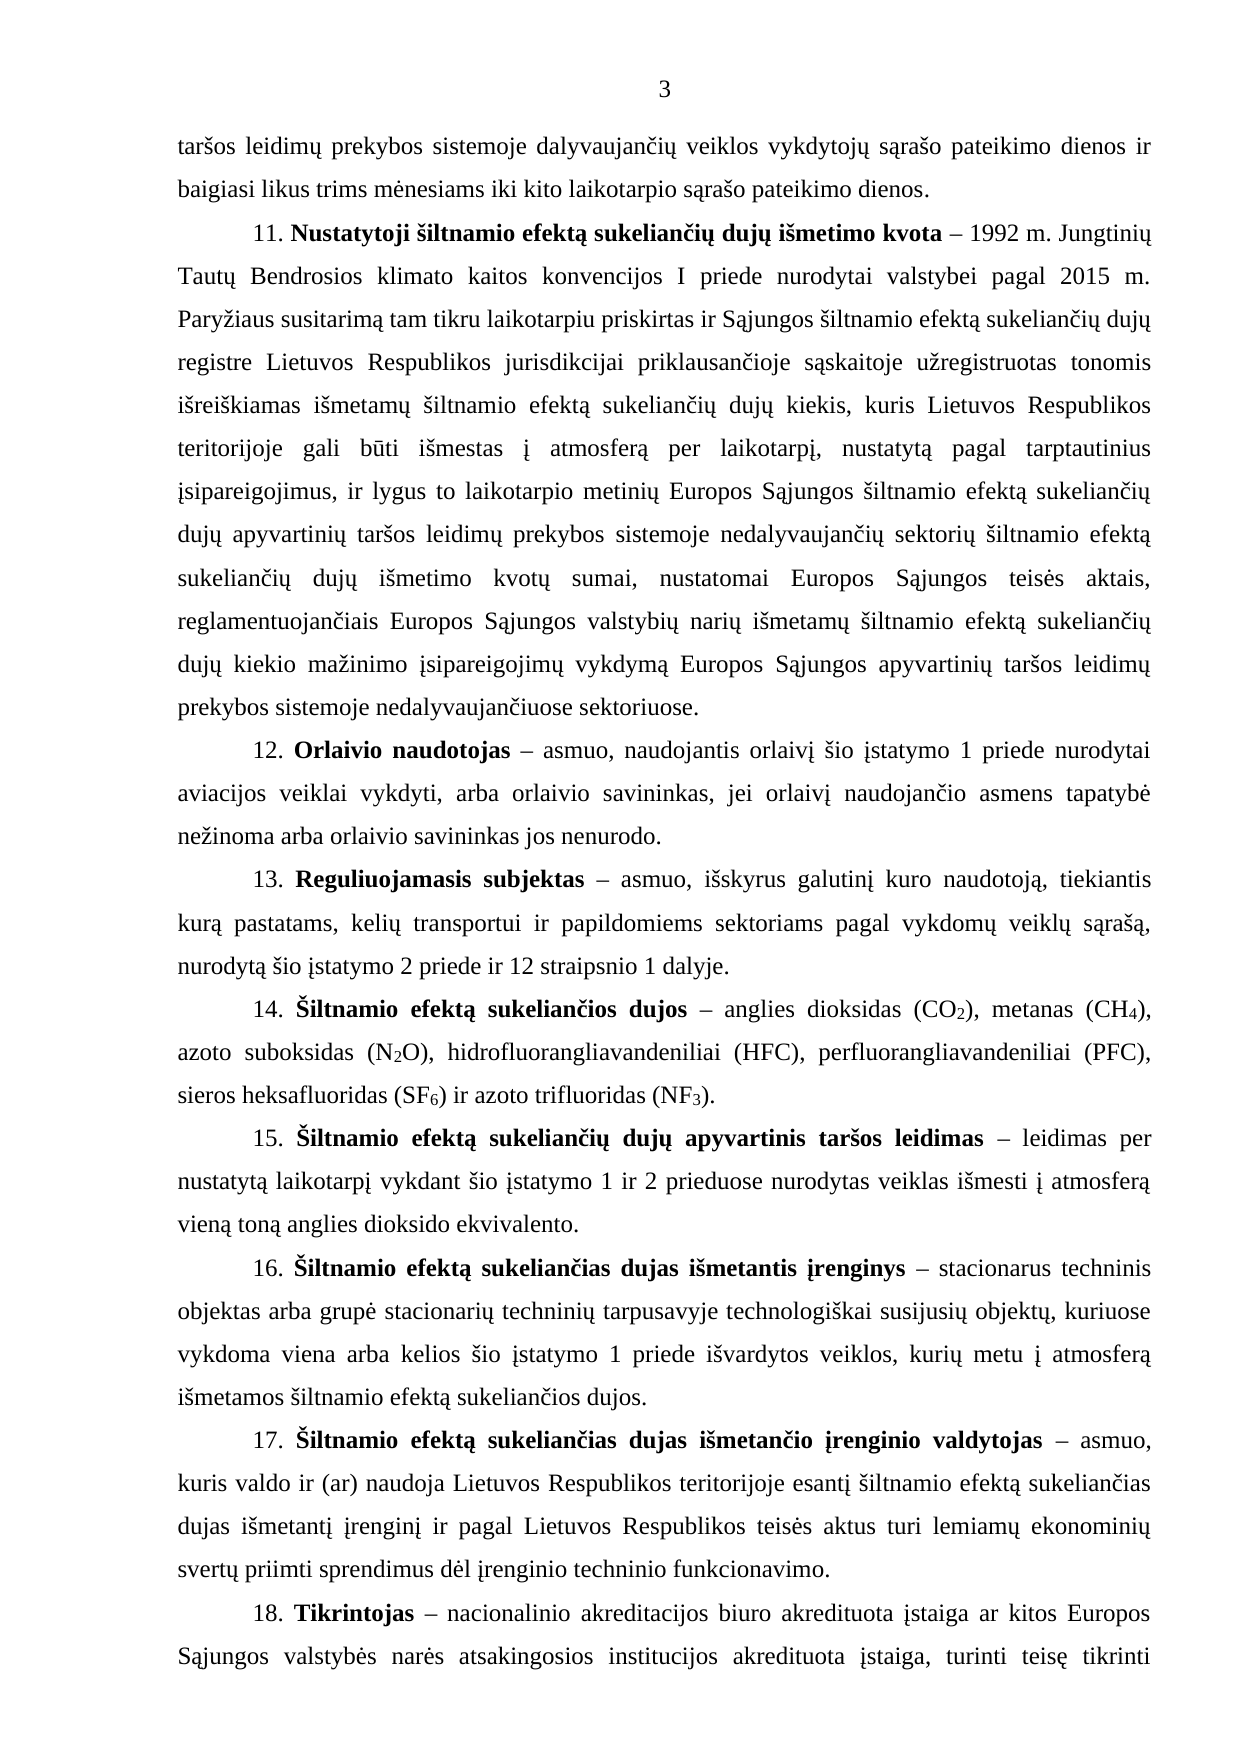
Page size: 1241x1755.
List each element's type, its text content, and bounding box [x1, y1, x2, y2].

text 16. Šiltnamio efektą sukeliančias dujas išmetantis įrenginys – stacionarus techninis objektas arba grupė stacionarių techninių tarpusavyje technologiškai susijusių objektų, kuriuose vykdoma viena arba kelios šio įstatymo 1 priede išvardytos veiklos, kurių metu į atmosferą išmetamos šiltnamio efektą sukeliančios dujos. [177, 1253, 1152, 1411]
text 12. Orlaivio naudotojas – asmuo, naudojantis orlaivį šio įstatymo 1 priede nurodytai aviacijos veiklai vykdyti, arba orlaivio savininkas, jei orlaivį naudojančio asmens tapatybė nežinoma arba orlaivio savininkas jos nenurodo. [177, 735, 1152, 850]
text 11. Nustatytoji šiltnamio efektą sukeliančių dujų išmetimo kvota – 1992 m. Jungtinių Tautų Bendrosios klimato kaitos konvencijos I priede nurodytai valstybei pagal 2015 m. Paryžiaus susitarimą tam tikru laikotarpiu priskirtas ir Sąjungos šiltnamio efektą sukeliančių dujų registre Lietuvos Respublikos jurisdikcijai priklausančioje sąskaitoje užregistruotas tonomis išreiškiamas išmetamų šiltnamio efektą sukeliančių dujų kiekis, kuris Lietuvos Respublikos teritorijoje gali būti išmestas į atmosferą per laikotarpį, nustatytą pagal tarptautinius įsipareigojimus, ir lygus to laikotarpio metinių Europos Sąjungos šiltnamio efektą sukeliančių dujų apyvartinių taršos leidimų prekybos sistemoje nedalyvaujančių sektorių šiltnamio efektą sukeliančių dujų išmetimo kvotų sumai, nustatomai Europos Sąjungos teisės aktais, reglamentuojančiais Europos Sąjungos valstybių narių išmetamų šiltnamio efektą sukeliančių dujų kiekio mažinimo įsipareigojimų vykdymą Europos Sąjungos apyvartinių taršos leidimų prekybos sistemoje nedalyvaujančiuose sektoriuose. [177, 218, 1152, 721]
text 17. Šiltnamio efektą sukeliančias dujas išmetančio įrenginio valdytojas – asmuo, kuris valdo ir (ar) naudoja Lietuvos Respublikos teritorijoje esantį šiltnamio efektą sukeliančias dujas išmetantį įrenginį ir pagal Lietuvos Respublikos teisės aktus turi lemiamų ekonominių svertų priimti sprendimus dėl įrenginio techninio funkcionavimo. [177, 1425, 1152, 1583]
text 15. Šiltnamio efektą sukeliančių dujų apyvartinis taršos leidimas – leidimas per nustatytą laikotarpį vykdant šio įstatymo 1 ir 2 prieduose nurodytas veiklas išmesti į atmosferą vieną toną anglies dioksido ekvivalento. [177, 1123, 1152, 1238]
text taršos leidimų prekybos sistemoje dalyvaujančių veiklos vykdytojų sąrašo pateikimo dienos ir baigiasi likus trims mėnesiams iki kito laikotarpio sąrašo pateikimo dienos. [177, 131, 1152, 203]
text 13. Reguliuojamasis subjektas – asmuo, išskyrus galutinį kuro naudotoją, tiekiantis kurą pastatams, kelių transportui ir papildomiems sektoriams pagal vykdomų veiklų sąrašą, nurodytą šio įstatymo 2 priede ir 12 straipsnio 1 dalyje. [177, 864, 1152, 979]
text 18. Tikrintojas – nacionalinio akreditacijos biuro akredituota įstaiga ar kitos Europos Sąjungos valstybės narės atsakingosios institucijos akredituota įstaiga, turinti teisę tikrinti [177, 1598, 1152, 1669]
text 14. Šiltnamio efektą sukeliančios dujos – anglies dioksidas (CO2), metanas (CH4), azoto suboksidas (N2O), hidrofluorangliavandeniliai (HFC), perfluorangliavandeniliai (PFC), sieros heksafluoridas (SF6) ir azoto trifluoridas (NF3). [177, 994, 1152, 1109]
